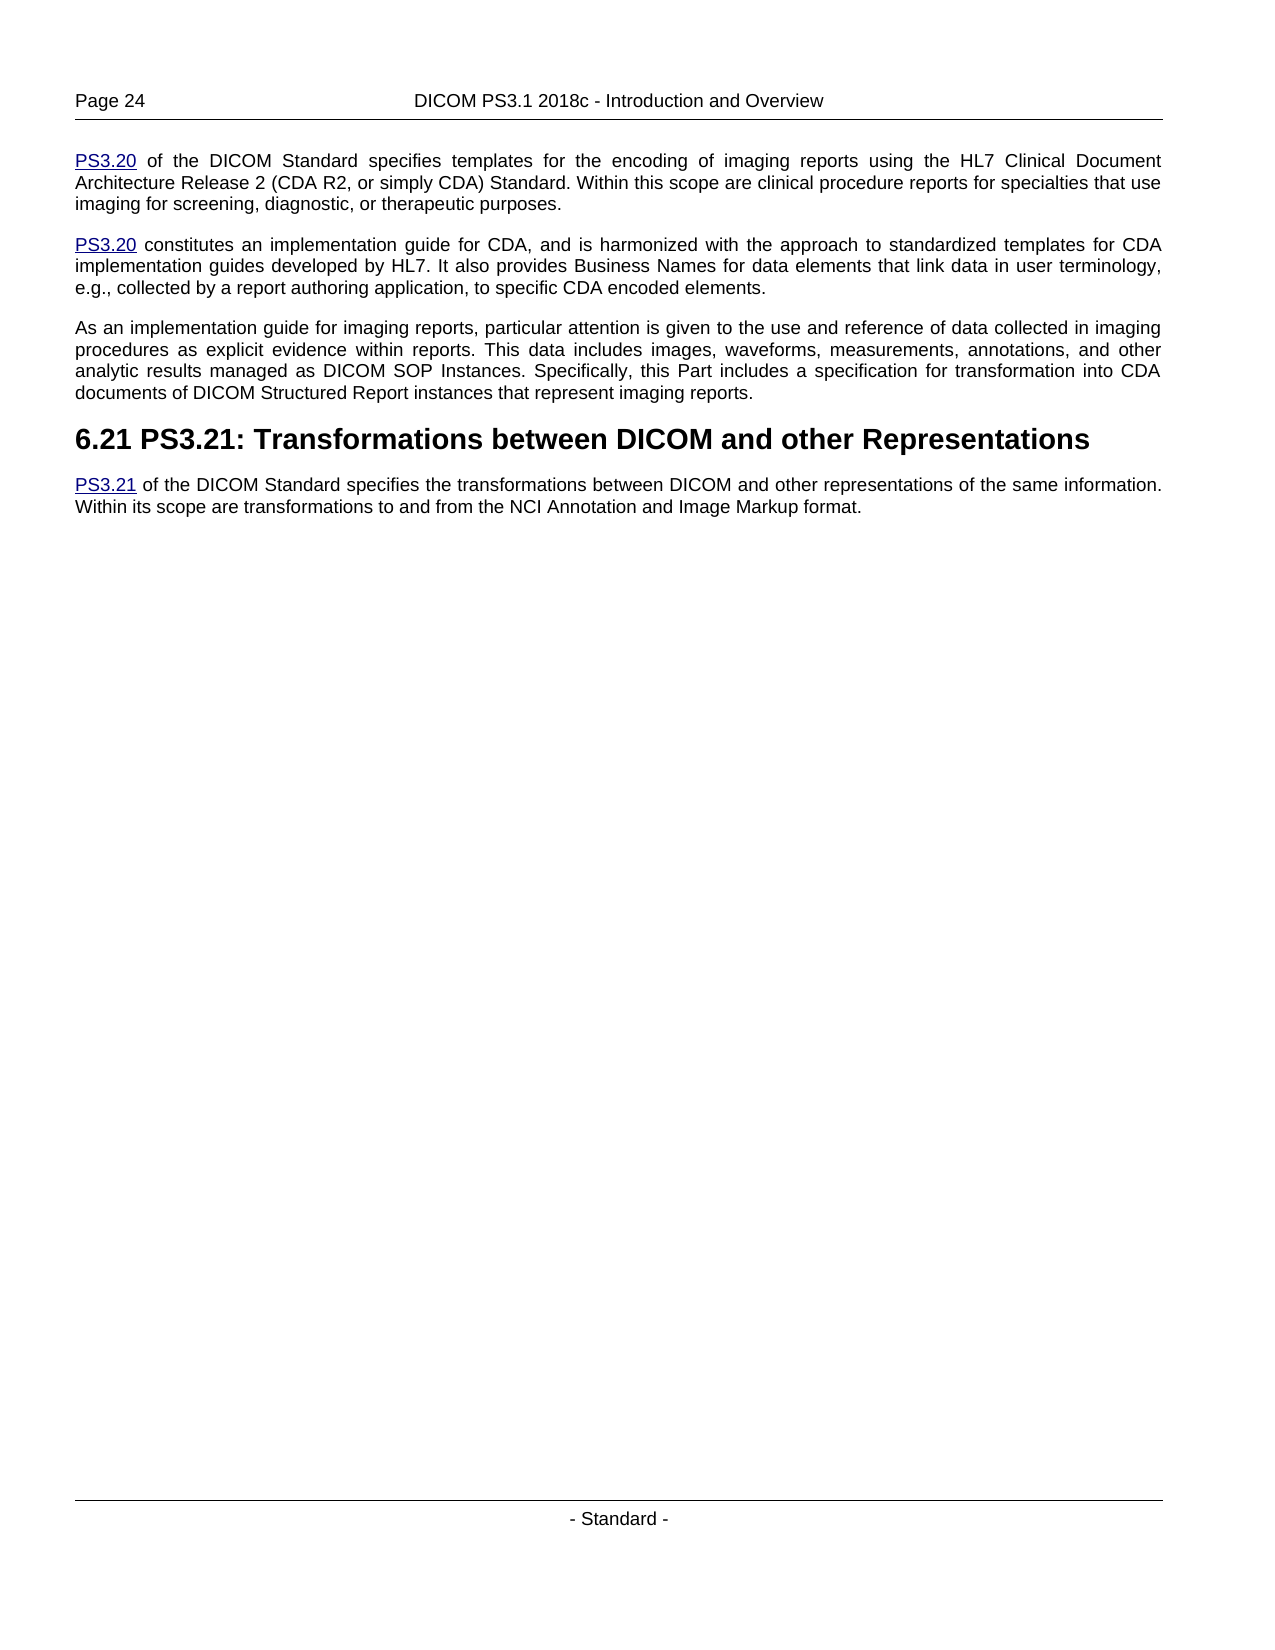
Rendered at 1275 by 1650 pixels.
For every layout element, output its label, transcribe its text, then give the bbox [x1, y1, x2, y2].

text 6.21 PS3.21: Transformations between DICOM and other Representations [75, 422, 1162, 455]
text As an implementation guide for imaging reports, particular attention is given to the use and reference of data collected in imaging procedures as explicit evidence within reports. This data includes images, waveforms, measurements, annotations, and other analytic results managed as DICOM SOP Instances. Specifically, this Part includes a specification for transformation into CDA documents of DICOM Structured Report instances that represent imaging reports. [75, 317, 1162, 403]
text PS3.20 of the DICOM Standard specifies templates for the encoding of imaging reports using the HL7 Clinical Document Architecture Release 2 (CDA R2, or simply CDA) Standard. Within this scope are clinical procedure reports for specialties that use imaging for screening, diagnostic, or therapeutic purposes. [75, 150, 1162, 215]
text PS3.21 of the DICOM Standard specifies the transformations between DICOM and other representations of the same information. Within its scope are transformations to and from the NCI Annotation and Image Markup format. [75, 474, 1162, 517]
text PS3.20 constitutes an implementation guide for CDA, and is harmonized with the approach to standardized templates for CDA implementation guides developed by HL7. It also provides Business Names for data elements that link data in user terminology, e.g., collected by a report authoring application, to specific CDA encoded elements. [75, 233, 1162, 298]
